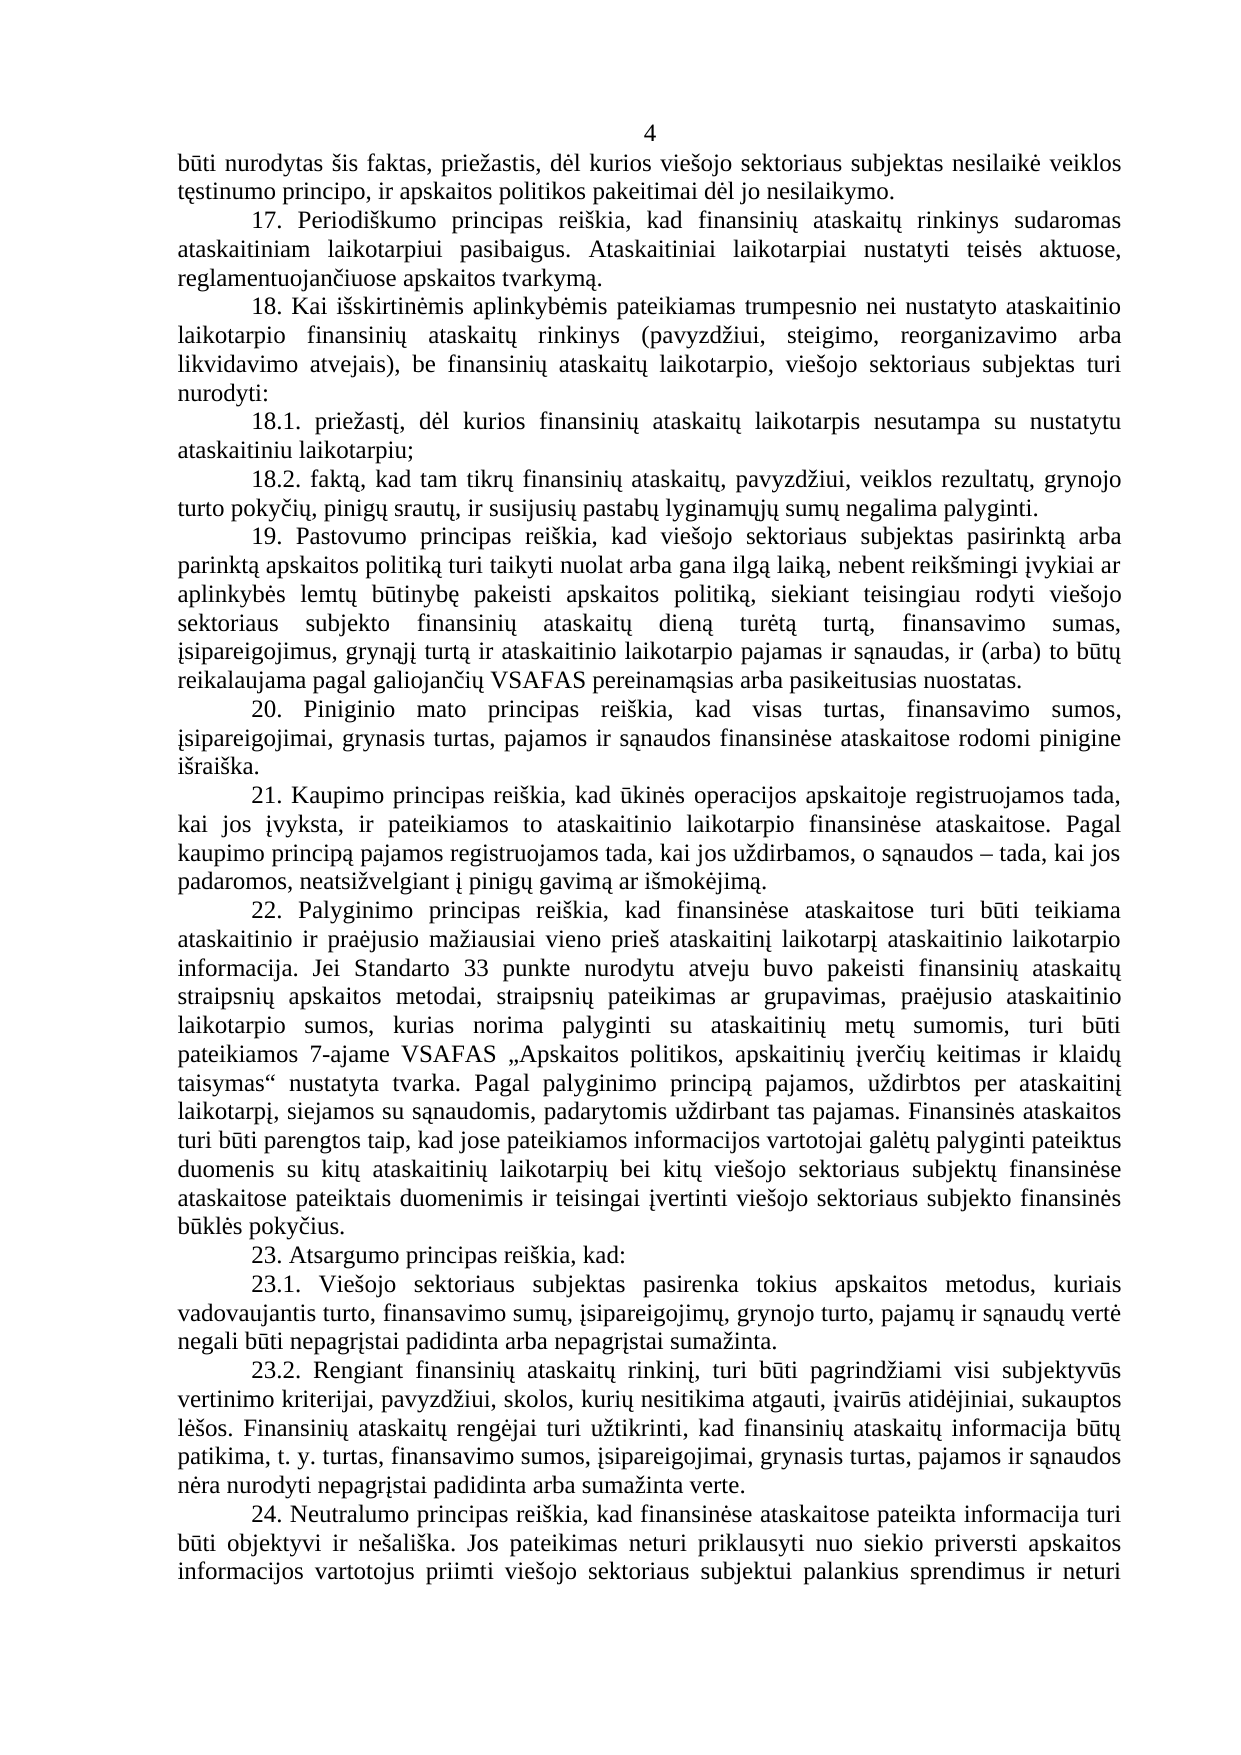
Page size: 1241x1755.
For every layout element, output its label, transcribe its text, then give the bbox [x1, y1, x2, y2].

text 23. Atsargumo principas reiškia, kad: [177, 1240, 1122, 1269]
text 18. Kai išskirtinėmis aplinkybėmis pateikiamas trumpesnio nei nustatyto ataskaitinio laikotarpio finansinių ataskaitų rinkinys (pavyzdžiui, steigimo, reorganizavimo arba likvidavimo atvejais), be finansinių ataskaitų laikotarpio, viešojo sektoriaus subjektas turi nurodyti: [177, 291, 1122, 406]
text 18.1. priežastį, dėl kurios finansinių ataskaitų laikotarpis nesutampa su nustatytu ataskaitiniu laikotarpiu; [177, 406, 1122, 464]
text 22. Palyginimo principas reiškia, kad finansinėse ataskaitose turi būti teikiama ataskaitinio ir praėjusio mažiausiai vieno prieš ataskaitinį laikotarpį ataskaitinio laikotarpio informacija. Jei Standarto 33 punkte nurodytu atveju buvo pakeisti finansinių ataskaitų straipsnių apskaitos metodai, straipsnių pateikimas ar grupavimas, praėjusio ataskaitinio laikotarpio sumos, kurias norima palyginti su ataskaitinių metų sumomis, turi būti pateikiamos 7-ajame VSAFAS „Apskaitos politikos, apskaitinių įverčių keitimas ir klaidų taisymas“ nustatyta tvarka. Pagal palyginimo principą pajamos, uždirbtos per ataskaitinį laikotarpį, siejamos su sąnaudomis, padarytomis uždirbant tas pajamas. Finansinės ataskaitos turi būti parengtos taip, kad jose pateikiamos informacijos vartotojai galėtų palyginti pateiktus duomenis su kitų ataskaitinių laikotarpių bei kitų viešojo sektoriaus subjektų finansinėse ataskaitose pateiktais duomenimis ir teisingai įvertinti viešojo sektoriaus subjekto finansinės būklės pokyčius. [177, 895, 1122, 1240]
text 18.2. faktą, kad tam tikrų finansinių ataskaitų, pavyzdžiui, veiklos rezultatų, grynojo turto pokyčių, pinigų srautų, ir susijusių pastabų lyginamųjų sumų negalima palyginti. [177, 464, 1122, 521]
text 23.1. Viešojo sektoriaus subjektas pasirenka tokius apskaitos metodus, kuriais vadovaujantis turto, finansavimo sumų, įsipareigojimų, grynojo turto, pajamų ir sąnaudų vertė negali būti nepagrįstai padidinta arba nepagrįstai sumažinta. [177, 1269, 1122, 1355]
text 23.2. Rengiant finansinių ataskaitų rinkinį, turi būti pagrindžiami visi subjektyvūs vertinimo kriterijai, pavyzdžiui, skolos, kurių nesitikima atgauti, įvairūs atidėjiniai, sukauptos lėšos. Finansinių ataskaitų rengėjai turi užtikrinti, kad finansinių ataskaitų informacija būtų patikima, t. y. turtas, finansavimo sumos, įsipareigojimai, grynasis turtas, pajamos ir sąnaudos nėra nurodyti nepagrįstai padidinta arba sumažinta verte. [177, 1355, 1122, 1499]
text 21. Kaupimo principas reiškia, kad ūkinės operacijos apskaitoje registruojamos tada, kai jos įvyksta, ir pateikiamos to ataskaitinio laikotarpio finansinėse ataskaitose. Pagal kaupimo principą pajamos registruojamos tada, kai jos uždirbamos, o sąnaudos – tada, kai jos padaromos, neatsižvelgiant į pinigų gavimą ar išmokėjimą. [177, 780, 1122, 895]
text 20. Piniginio mato principas reiškia, kad visas turtas, finansavimo sumos, įsipareigojimai, grynasis turtas, pajamos ir sąnaudos finansinėse ataskaitose rodomi pinigine išraiška. [177, 694, 1122, 780]
text 24. Neutralumo principas reiškia, kad finansinėse ataskaitose pateikta informacija turi būti objektyvi ir nešališka. Jos pateikimas neturi priklausyti nuo siekio priversti apskaitos informacijos vartotojus priimti viešojo sektoriaus subjektui palankius sprendimus ir neturi [177, 1499, 1122, 1585]
text būti nurodytas šis faktas, priežastis, dėl kurios viešojo sektoriaus subjektas nesilaikė veiklos tęstinumo principo, ir apskaitos politikos pakeitimai dėl jo nesilaikymo. [177, 148, 1122, 205]
text 17. Periodiškumo principas reiškia, kad finansinių ataskaitų rinkinys sudaromas ataskaitiniam laikotarpiui pasibaigus. Ataskaitiniai laikotarpiai nustatyti teisės aktuose, reglamentuojančiuose apskaitos tvarkymą. [177, 205, 1122, 291]
text 19. Pastovumo principas reiškia, kad viešojo sektoriaus subjektas pasirinktą arba parinktą apskaitos politiką turi taikyti nuolat arba gana ilgą laiką, nebent reikšmingi įvykiai ar aplinkybės lemtų būtinybę pakeisti apskaitos politiką, siekiant teisingiau rodyti viešojo sektoriaus subjekto finansinių ataskaitų dieną turėtą turtą, finansavimo sumas, įsipareigojimus, grynąjį turtą ir ataskaitinio laikotarpio pajamas ir sąnaudas, ir (arba) to būtų reikalaujama pagal galiojančių VSAFAS pereinamąsias arba pasikeitusias nuostatas. [177, 521, 1122, 694]
